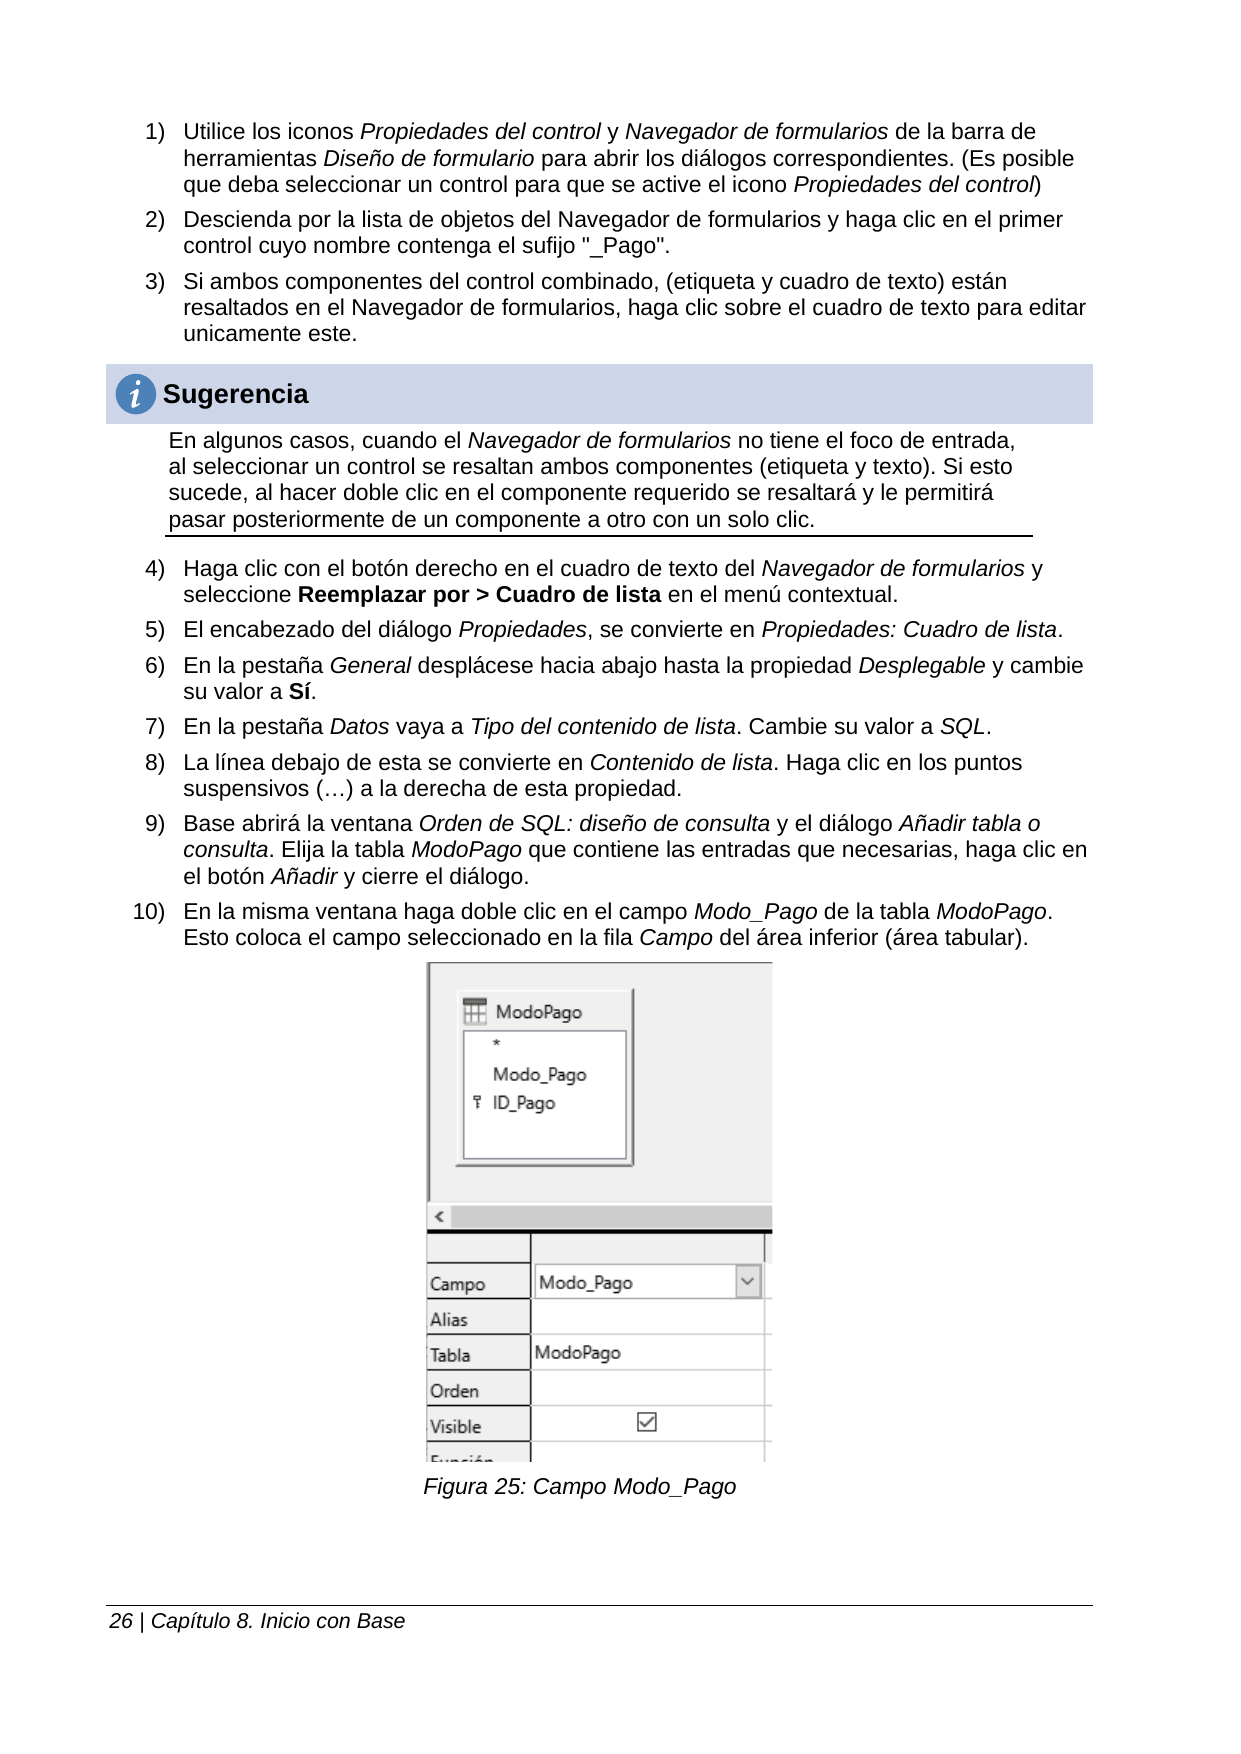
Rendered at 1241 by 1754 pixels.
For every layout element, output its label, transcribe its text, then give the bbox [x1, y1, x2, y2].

text En algunos casos, cuando el Navegador de formularios no tiene el foco de entrada, al seleccionar un control se resaltan ambos componentes (etiqueta y texto). Si esto sucede, al hacer doble clic en el componente requerido se resaltará y le permitirá pasar posteriormente de un componente a otro con un solo clic. [165, 424, 1033, 535]
text Figura 25: Campo Modo_Pago [423, 1473, 776, 1499]
list En la pestaña General desplácese hacia abajo hasta la propiedad Desplegable y cambie su valor a Sí. [165, 652, 1093, 704]
list Utilice los iconos Propiedades del control y Navegador de formularios de la barra de herramientas Diseño de formulario para abrir los diálogos correspondientes. (Es posible que deba seleccionar un control para que se active el icono Propiedades del control) [165, 118, 1093, 197]
list La línea debajo de esta se convierte en Contenido de lista. Haga clic en los puntos suspensivos (…) a la derecha de esta propiedad. [165, 748, 1093, 801]
list En la pestaña Datos vaya a Tipo del contenido de lista. Cambie su valor a SQL. [165, 713, 1093, 739]
list El encabezado del diálogo Propiedades, se convierte en Propiedades: Cuadro de lista. [165, 616, 1093, 643]
picture [426, 962, 773, 1462]
subtitle Sugerencia [106, 364, 1093, 424]
list Base abrirá la ventana Orden de SQL: diseño de consulta y el diálogo Añadir tabla o consulta. Elija la tabla ModoPago que contiene las entradas que necesarias, haga clic en el botón Añadir y cierre el diálogo. [165, 810, 1093, 889]
list Descienda por la lista de objetos del Navegador de formularios y haga clic en el primer control cuyo nombre contenga el sufijo "_Pago". [165, 206, 1093, 259]
list Si ambos componentes del control combinado, (etiqueta y cuadro de texto) están resaltados en el Navegador de formularios, haga clic sobre el cuadro de texto para editar unicamente este. [165, 268, 1093, 347]
list En la misma ventana haga doble clic en el campo Modo_Pago de la tabla ModoPago. Esto coloca el campo seleccionado en la fila Campo del área inferior (área tabular). [165, 898, 1093, 951]
list Haga clic con el botón derecho en el cuadro de texto del Navegador de formularios y seleccione Reemplazar por > Cuadro de lista en el menú contextual. [165, 555, 1093, 608]
